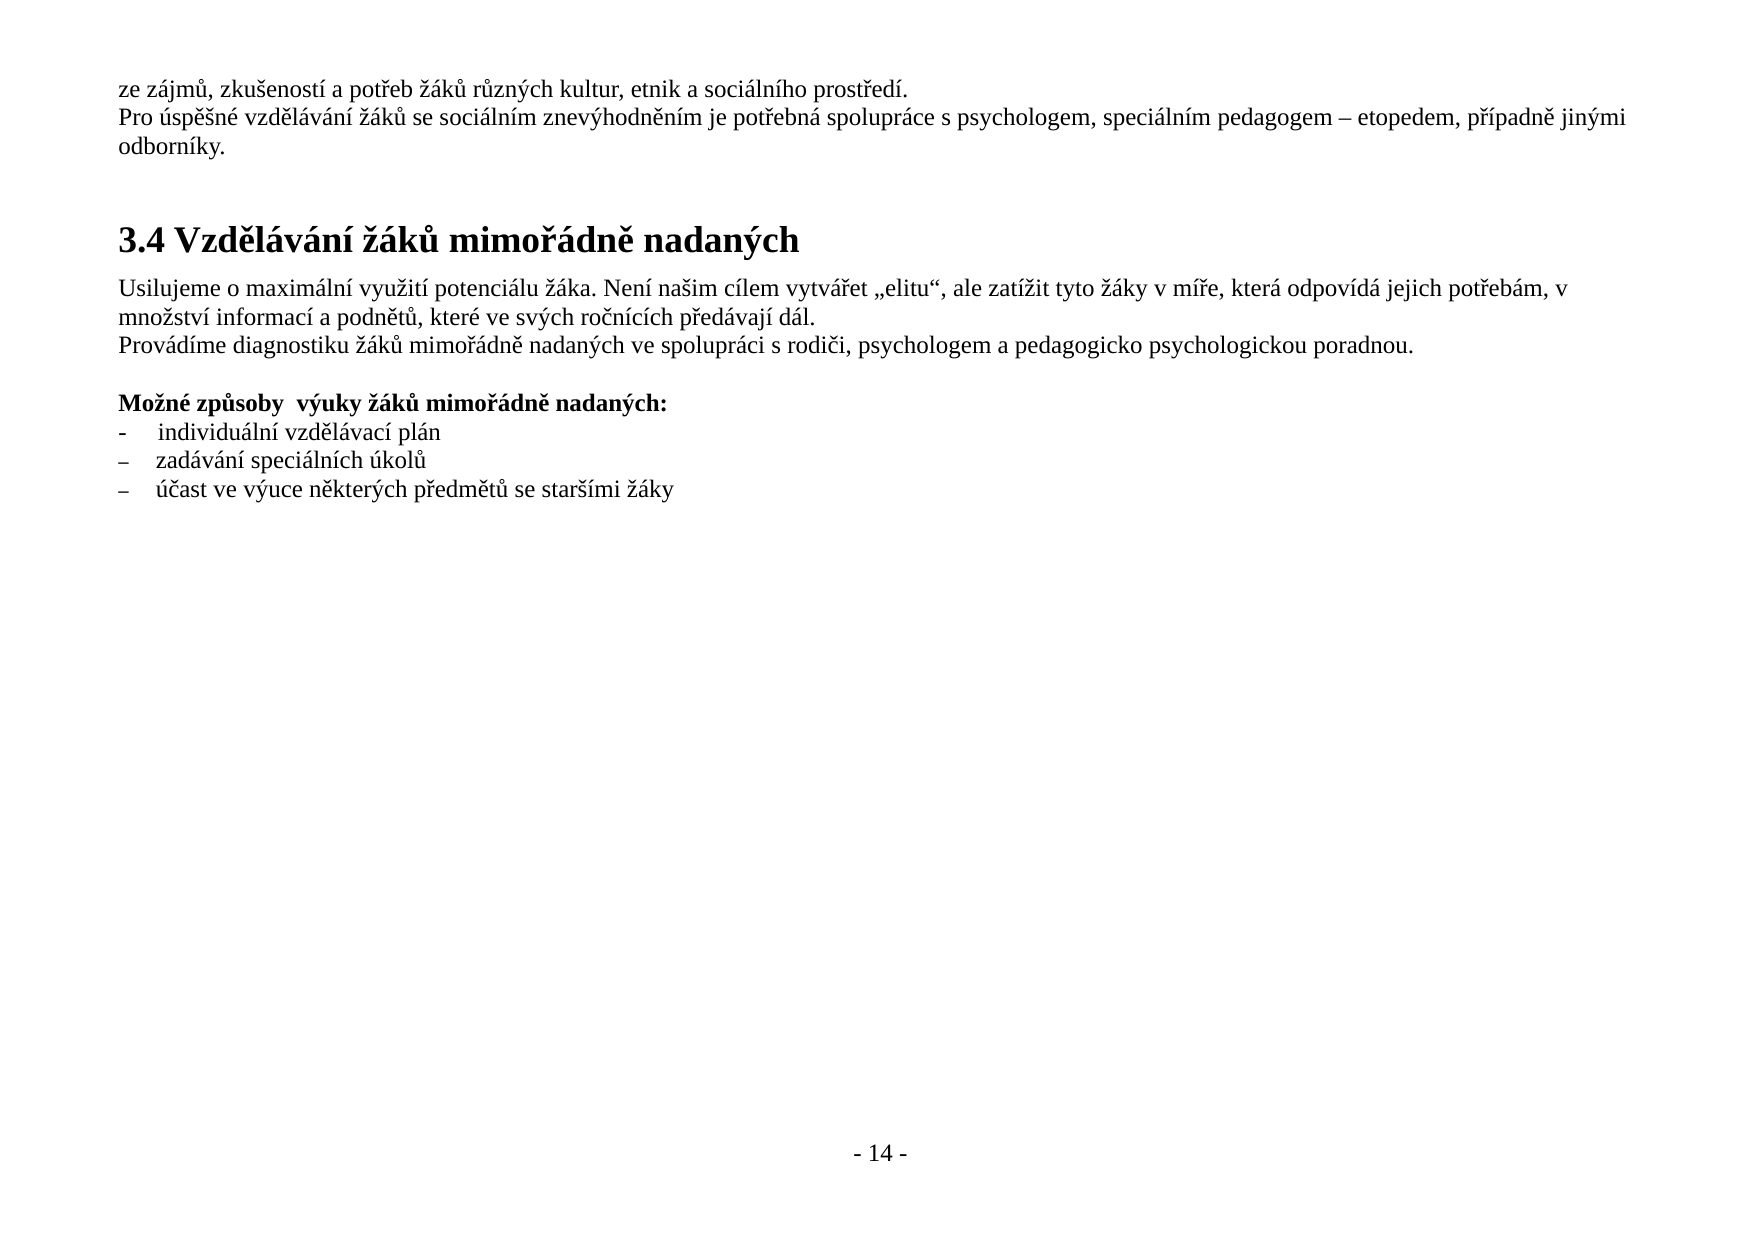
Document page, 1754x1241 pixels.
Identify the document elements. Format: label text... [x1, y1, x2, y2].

text 3.4 Vzdělávání žáků mimořádně nadaných [118, 217, 1636, 261]
text ze zájmů, zkušeností a potřeb žáků různých kultur, etnik a sociálního prostředí. [118, 74, 1636, 102]
text - individuální vzdělávací plán [118, 417, 1636, 446]
list účast ve výuce některých předmětů se staršími žáky [118, 474, 1636, 503]
list zadávání speciálních úkolů [118, 446, 1636, 474]
text Pro úspěšné vzdělávání žáků se sociálním znevýhodněním je potřebná spolupráce s psychologem, speciálním pedagogem – etopedem, případně jinými odborníky. [118, 102, 1636, 160]
text Usilujeme o maximální využití potenciálu žáka. Není našim cílem vytvářet „elitu“, ale zatížit tyto žáky v míře, která odpovídá jejich potřebám, v množství informací a podnětů, které ve svých ročnících předávají dál. [118, 273, 1636, 331]
text Provádíme diagnostiku žáků mimořádně nadaných ve spolupráci s rodiči, psychologem a pedagogicko psychologickou poradnou. [118, 331, 1636, 359]
text Možné způsoby výuky žáků mimořádně nadaných: [118, 388, 1636, 417]
